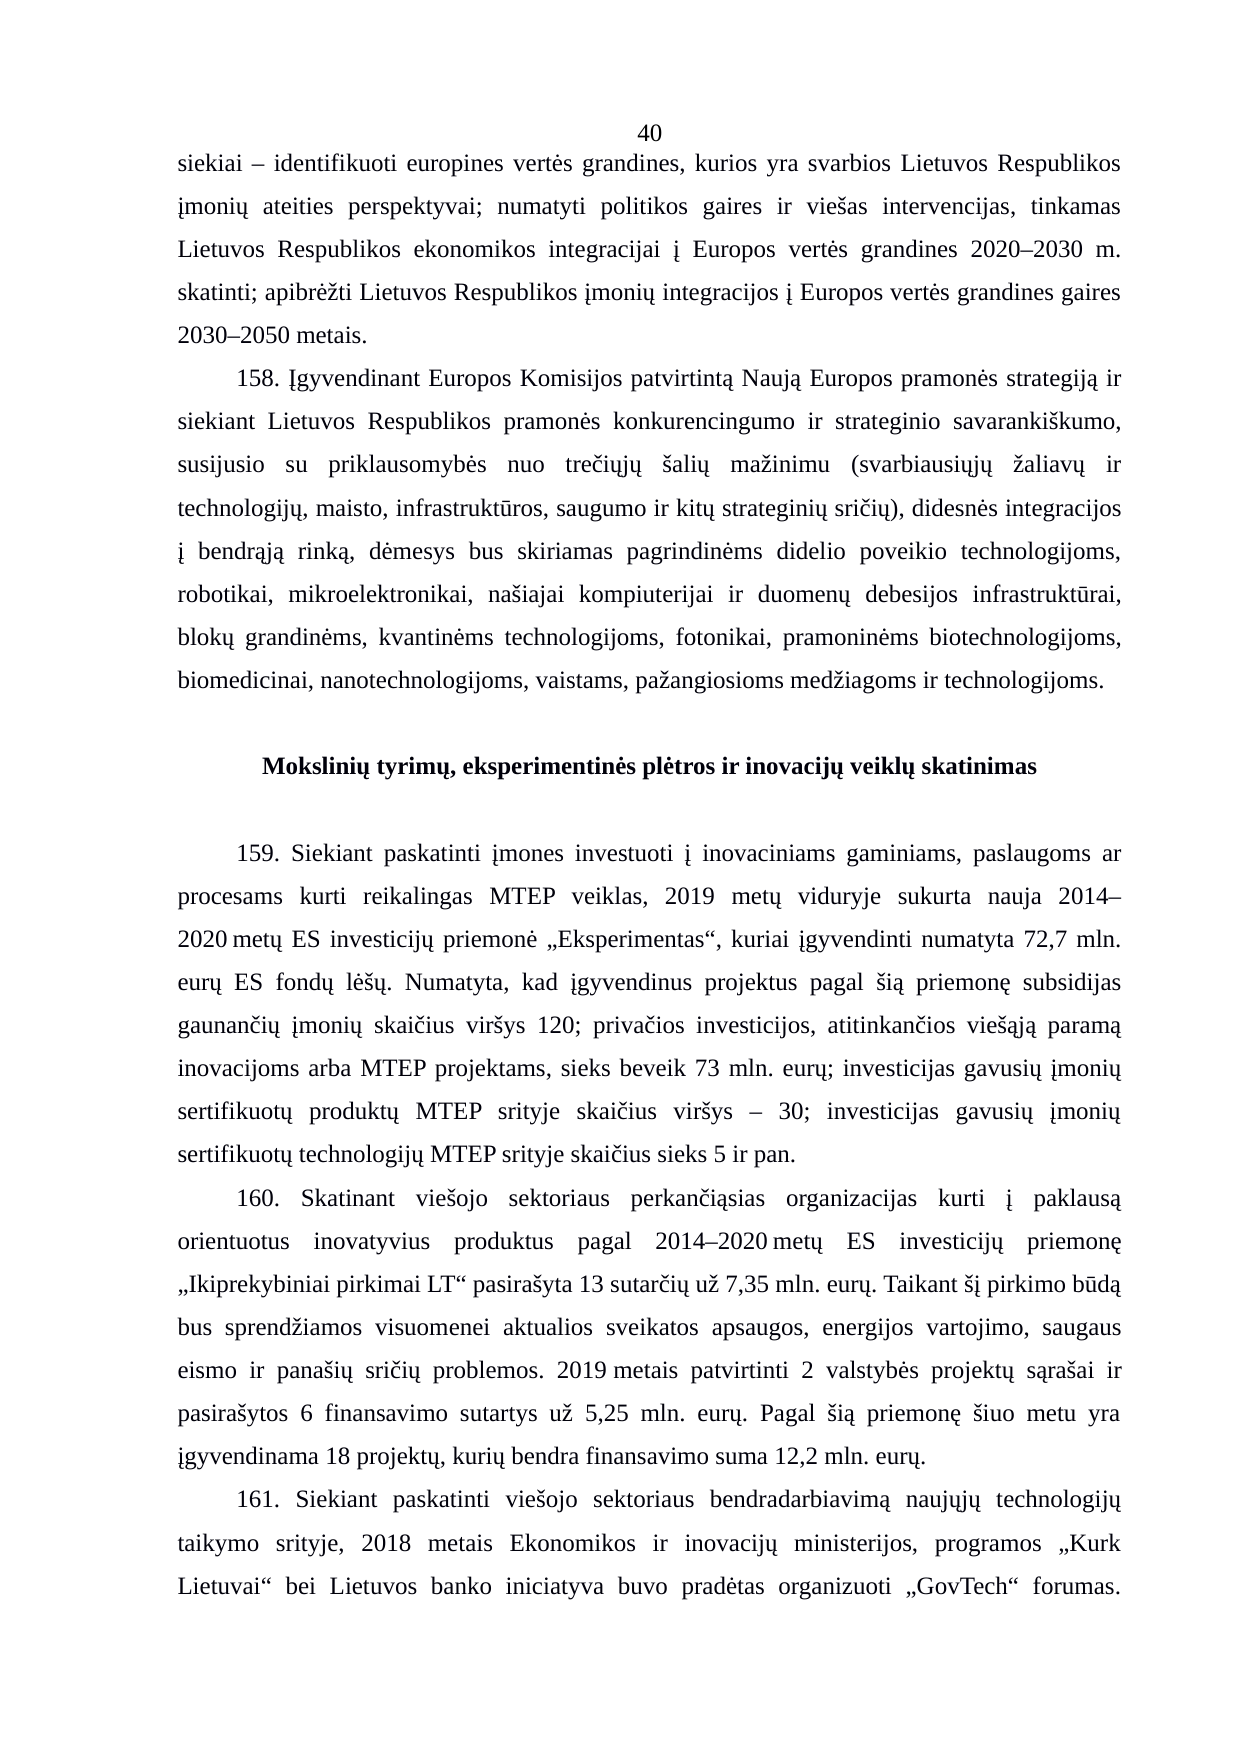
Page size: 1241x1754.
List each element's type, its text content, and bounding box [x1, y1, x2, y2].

text Mokslinių tyrimų, eksperimentinės plėtros ir inovacijų veiklų skatinimas [177, 751, 1122, 780]
text 158. Įgyvendinant Europos Komisijos patvirtintą Naują Europos pramonės strategiją ir siekiant Lietuvos Respublikos pramonės konkurencingumo ir strateginio savarankiškumo, susijusio su priklausomybės nuo trečiųjų šalių mažinimu (svarbiausiųjų žaliavų ir technologijų, maisto, infrastruktūros, saugumo ir kitų strateginių sričių), didesnės integracijos į bendrąją rinką, dėmesys bus skiriamas pagrindinėms didelio poveikio technologijoms, robotikai, mikroelektronikai, našiajai kompiuterijai ir duomenų debesijos infrastruktūrai, blokų grandinėms, kvantinėms technologijoms, fotonikai, pramoninėms biotechnologijoms, biomedicinai, nanotechnologijoms, vaistams, pažangiosioms medžiagoms ir technologijoms. [177, 363, 1122, 694]
text 161. Siekiant paskatinti viešojo sektoriaus bendradarbiavimą naujųjų technologijų taikymo srityje, 2018 metais Ekonomikos ir inovacijų ministerijos, programos „Kurk Lietuvai“ bei Lietuvos banko iniciatyva buvo pradėtas organizuoti „GovTech“ forumas. [177, 1484, 1122, 1599]
text 160. Skatinant viešojo sektoriaus perkančiąsias organizacijas kurti į paklausą orientuotus inovatyvius produktus pagal 2014–2020 metų ES investicijų priemonę „Ikiprekybiniai pirkimai LT“ pasirašyta 13 sutarčių už 7,35 mln. eurų. Taikant šį pirkimo būdą bus sprendžiamos visuomenei aktualios sveikatos apsaugos, energijos vartojimo, saugaus eismo ir panašių sričių problemos. 2019 metais patvirtinti 2 valstybės projektų sąrašai ir pasirašytos 6 finansavimo sutartys už 5,25 mln. eurų. Pagal šią priemonę šiuo metu yra įgyvendinama 18 projektų, kurių bendra finansavimo suma 12,2 mln. eurų. [177, 1183, 1122, 1470]
text siekiai – identifikuoti europines vertės grandines, kurios yra svarbios Lietuvos Respublikos įmonių ateities perspektyvai; numatyti politikos gaires ir viešas intervencijas, tinkamas Lietuvos Respublikos ekonomikos integracijai į Europos vertės grandines 2020–2030 m. skatinti; apibrėžti Lietuvos Respublikos įmonių integracijos į Europos vertės grandines gaires 2030–2050 metais. [177, 148, 1122, 349]
text 159. Siekiant paskatinti įmones investuoti į inovaciniams gaminiams, paslaugoms ar procesams kurti reikalingas MTEP veiklas, 2019 metų viduryje sukurta nauja 2014–2020 metų ES investicijų priemonė „Eksperimentas“, kuriai įgyvendinti numatyta 72,7 mln. eurų ES fondų lėšų. Numatyta, kad įgyvendinus projektus pagal šią priemonę subsidijas gaunančių įmonių skaičius viršys 120; privačios investicijos, atitinkančios viešąją paramą inovacijoms arba MTEP projektams, sieks beveik 73 mln. eurų; investicijas gavusių įmonių sertifikuotų produktų MTEP srityje skaičius viršys – 30; investicijas gavusių įmonių sertifikuotų technologijų MTEP srityje skaičius sieks 5 ir pan. [177, 838, 1122, 1168]
